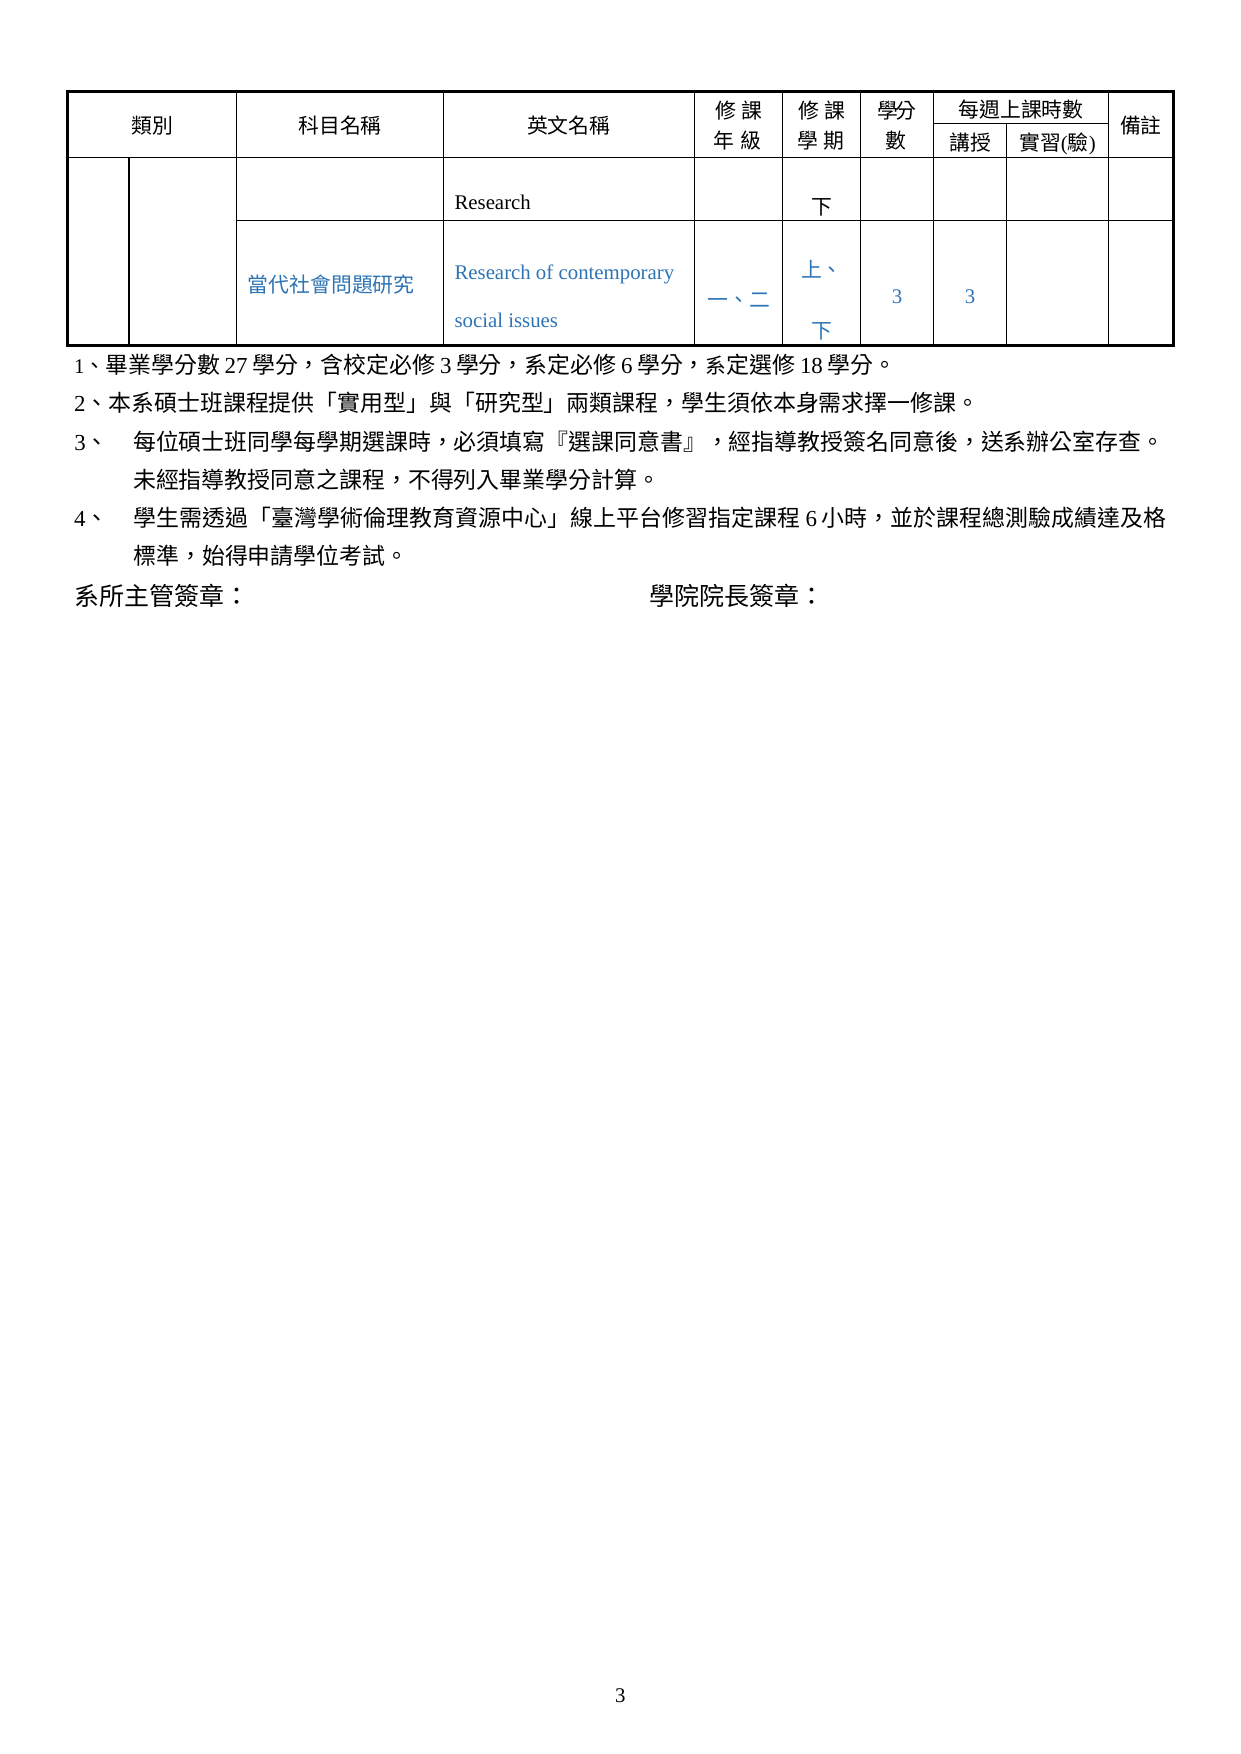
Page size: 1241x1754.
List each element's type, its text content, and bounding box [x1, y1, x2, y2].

table_header 科目名稱 [237, 93, 443, 157]
table_cell [1007, 221, 1108, 344]
table_cell [1109, 158, 1172, 220]
table_header 每週上課時數 [934, 93, 1108, 123]
table_cell 上、下 [783, 221, 860, 344]
table_cell 下 [783, 158, 860, 220]
table_header 學分數 [861, 93, 933, 157]
table_cell [934, 158, 1006, 220]
list 畢業學分數27學分，含校定必修3學分，系定必修6學分，系定選修18學分。 [74, 347, 1167, 380]
table_cell Research of contemporary social issues [444, 221, 694, 344]
table_cell [237, 158, 443, 220]
table_cell 當代社會問題研究 [237, 221, 443, 344]
table_cell [861, 158, 933, 220]
table_header 類別 [69, 93, 236, 157]
table_cell [1007, 158, 1108, 220]
table_cell 一、二 [695, 221, 782, 344]
table_cell Research [444, 158, 694, 220]
table_cell [695, 158, 782, 220]
table_header 修 課 學 期 [783, 93, 860, 157]
table_cell 講授 [934, 124, 1006, 157]
table_header 修 課 年 級 [695, 93, 782, 157]
table_cell [130, 158, 236, 344]
table_cell 實習(驗) [1007, 124, 1108, 157]
table_cell 3 [861, 221, 933, 344]
text 系所主管簽章： 學院院長簽章： [74, 576, 1211, 612]
list 學生需透過「臺灣學術倫理教育資源中心」線上平台修習指定課程6小時，並於課程總測驗成績達及格標準，始得申請學位考試。 [74, 500, 1167, 571]
list 本系碩士班課程提供「實用型」與「研究型」兩類課程，學生須依本身需求擇一修課。 [74, 385, 1167, 418]
table_header 英文名稱 [444, 93, 694, 157]
table_cell [1109, 221, 1172, 344]
table_cell [69, 158, 128, 344]
list 每位碩士班同學每學期選課時，必須填寫『選課同意書』，經指導教授簽名同意後，送系辦公室存查。未經指導教授同意之課程，不得列入畢業學分計算。 [74, 423, 1167, 495]
table_cell 3 [934, 221, 1006, 344]
table_header 備註 [1109, 93, 1172, 157]
